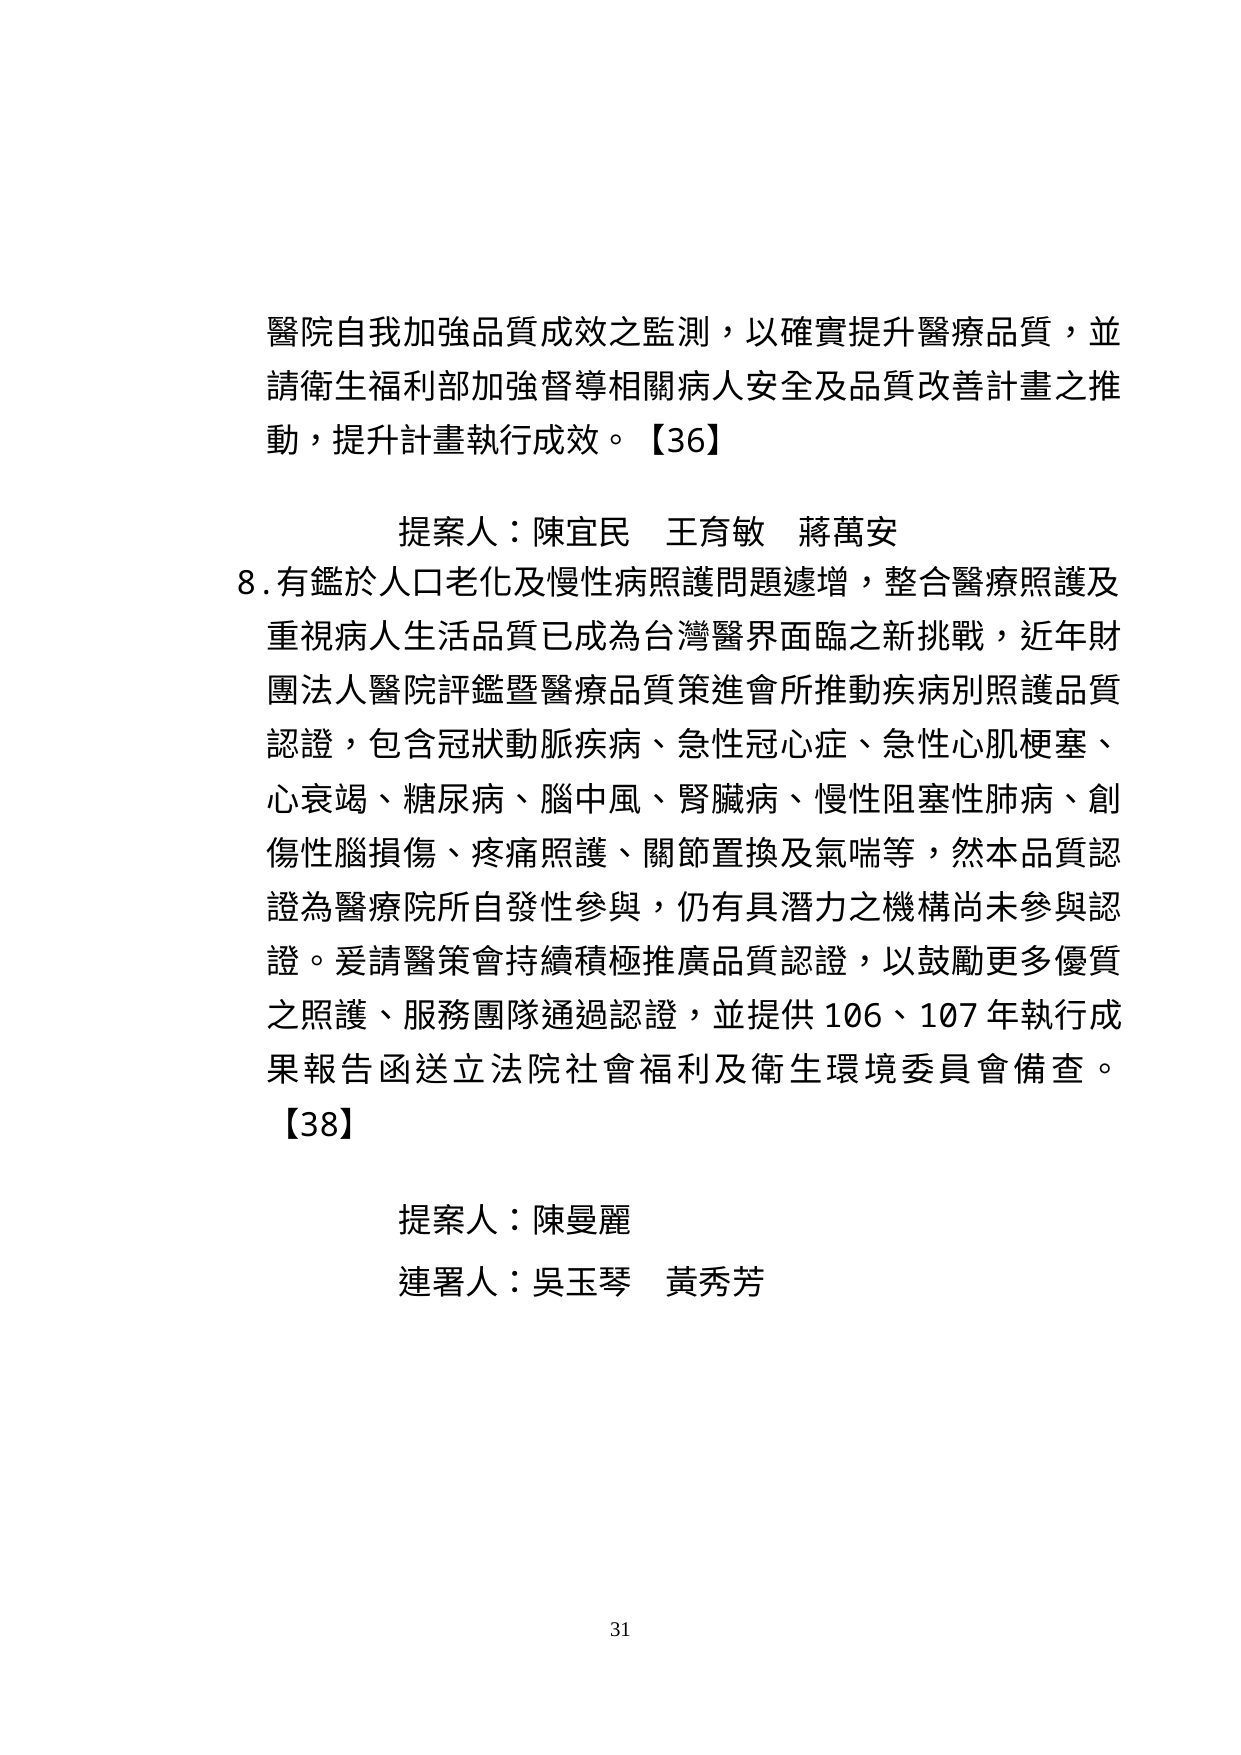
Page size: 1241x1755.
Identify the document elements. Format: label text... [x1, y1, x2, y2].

text 醫院自我加強品質成效之監測，以確實提升醫療品質，並請衛生福利部加強督導相關病人安全及品質改善計畫之推動，提升計畫執行成效。【36】 [236, 301, 1122, 463]
text 8.有鑑於人口老化及慢性病照護問題遽增，整合醫療照護及重視病人生活品質已成為台灣醫界面臨之新挑戰，近年財團法人醫院評鑑暨醫療品質策進會所推動疾病別照護品質認證，包含冠狀動脈疾病、急性冠心症、急性心肌梗塞、心衰竭、糖尿病、腦中風、腎臟病、慢性阻塞性肺病、創傷性腦損傷、疼痛照護、關節置換及氣喘等，然本品質認證為醫療院所自發性參與，仍有具潛力之機構尚未參與認證。爰請醫策會持續積極推廣品質認證，以鼓勵更多優質之照護、服務團隊通過認證，並提供106、107年執行成果報告函送立法院社會福利及衛生環境委員會備查。【38】 [236, 551, 1122, 1147]
text 連署人：吳玉琴 黃秀芳 [280, 1238, 1122, 1301]
text 提案人：陳宜民 王育敏 蔣萬安 [280, 488, 1122, 551]
text 提案人：陳曼麗 [280, 1176, 1122, 1238]
